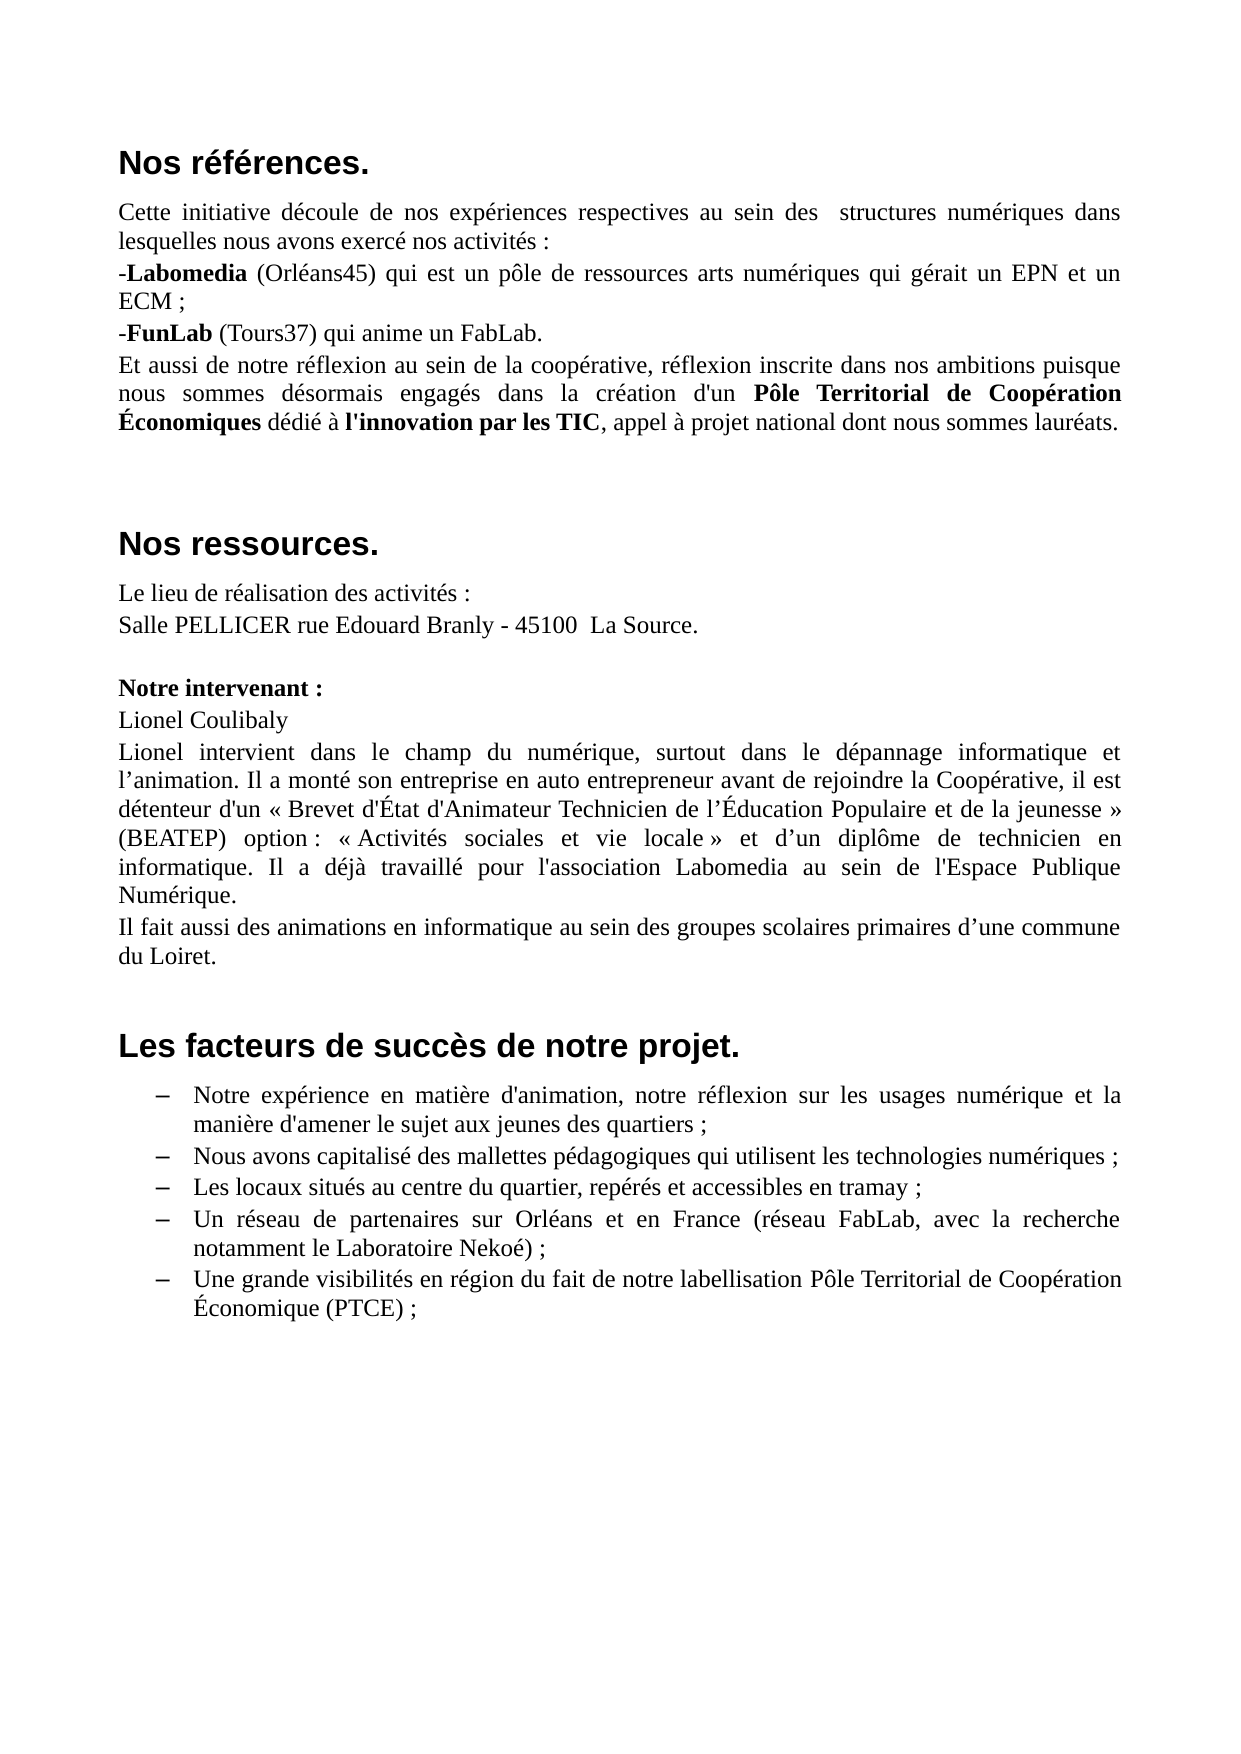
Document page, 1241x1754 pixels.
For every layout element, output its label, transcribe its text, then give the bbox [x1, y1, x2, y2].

text Notre intervenant : [118, 673, 1122, 702]
text Il fait aussi des animations en informatique au sein des groupes scolaires primaires d’une commune du Loiret. [118, 912, 1122, 969]
text Lionel Coulibaly [118, 705, 1122, 734]
subtitle Les facteurs de succès de notre projet. [118, 1026, 1122, 1065]
list Un réseau de partenaires sur Orléans et en France (réseau FabLab, avec la recherche notamment le Laboratoire Nekoé) ; [156, 1204, 1122, 1262]
list Une grande visibilités en région du fait de notre labellisation Pôle Territorial de Coopération Économique (PTCE) ; [156, 1264, 1122, 1322]
list Notre expérience en matière d'animation, notre réflexion sur les usages numérique et la manière d'amener le sujet aux jeunes des quartiers ; [156, 1080, 1122, 1138]
list Nous avons capitalisé des mallettes pédagogiques qui utilisent les technologies numériques ; [156, 1141, 1122, 1169]
subtitle Nos ressources. [118, 524, 1122, 563]
text Cette initiative découle de nos expériences respectives au sein des structures numériques dans lesquelles nous avons exercé nos activités : [118, 197, 1122, 255]
text Et aussi de notre réflexion au sein de la coopérative, réflexion inscrite dans nos ambitions puisque nous sommes désormais engagés dans la création d'un Pôle Territorial de Coopération Économiques dédié à l'innovation par les TIC, appel à projet national dont nous sommes lauréats. [118, 350, 1122, 436]
text -Labomedia (Orléans45) qui est un pôle de ressources arts numériques qui gérait un EPN et un ECM ; [118, 258, 1122, 315]
list Les locaux situés au centre du quartier, repérés et accessibles en tramay ; [156, 1172, 1122, 1201]
subtitle Nos références. [118, 143, 1122, 182]
text Salle PELLICER rue Edouard Branly - 45100 La Source. [118, 610, 1122, 639]
text -FunLab (Tours37) qui anime un FabLab. [118, 318, 1122, 347]
text Lionel intervient dans le champ du numérique, surtout dans le dépannage informatique et l’animation. Il a monté son entreprise en auto entrepreneur avant de rejoindre la Coopérative, il est détenteur d'un « Brevet d'État d'Animateur Technicien de l’Éducation Populaire et de la jeunesse » (BEATEP) option : « Activités sociales et vie locale » et d’un diplôme de technicien en informatique. Il a déjà travaillé pour l'association Labomedia au sein de l'Espace Publique Numérique. [118, 737, 1122, 909]
text Le lieu de réalisation des activités : [118, 578, 1122, 607]
